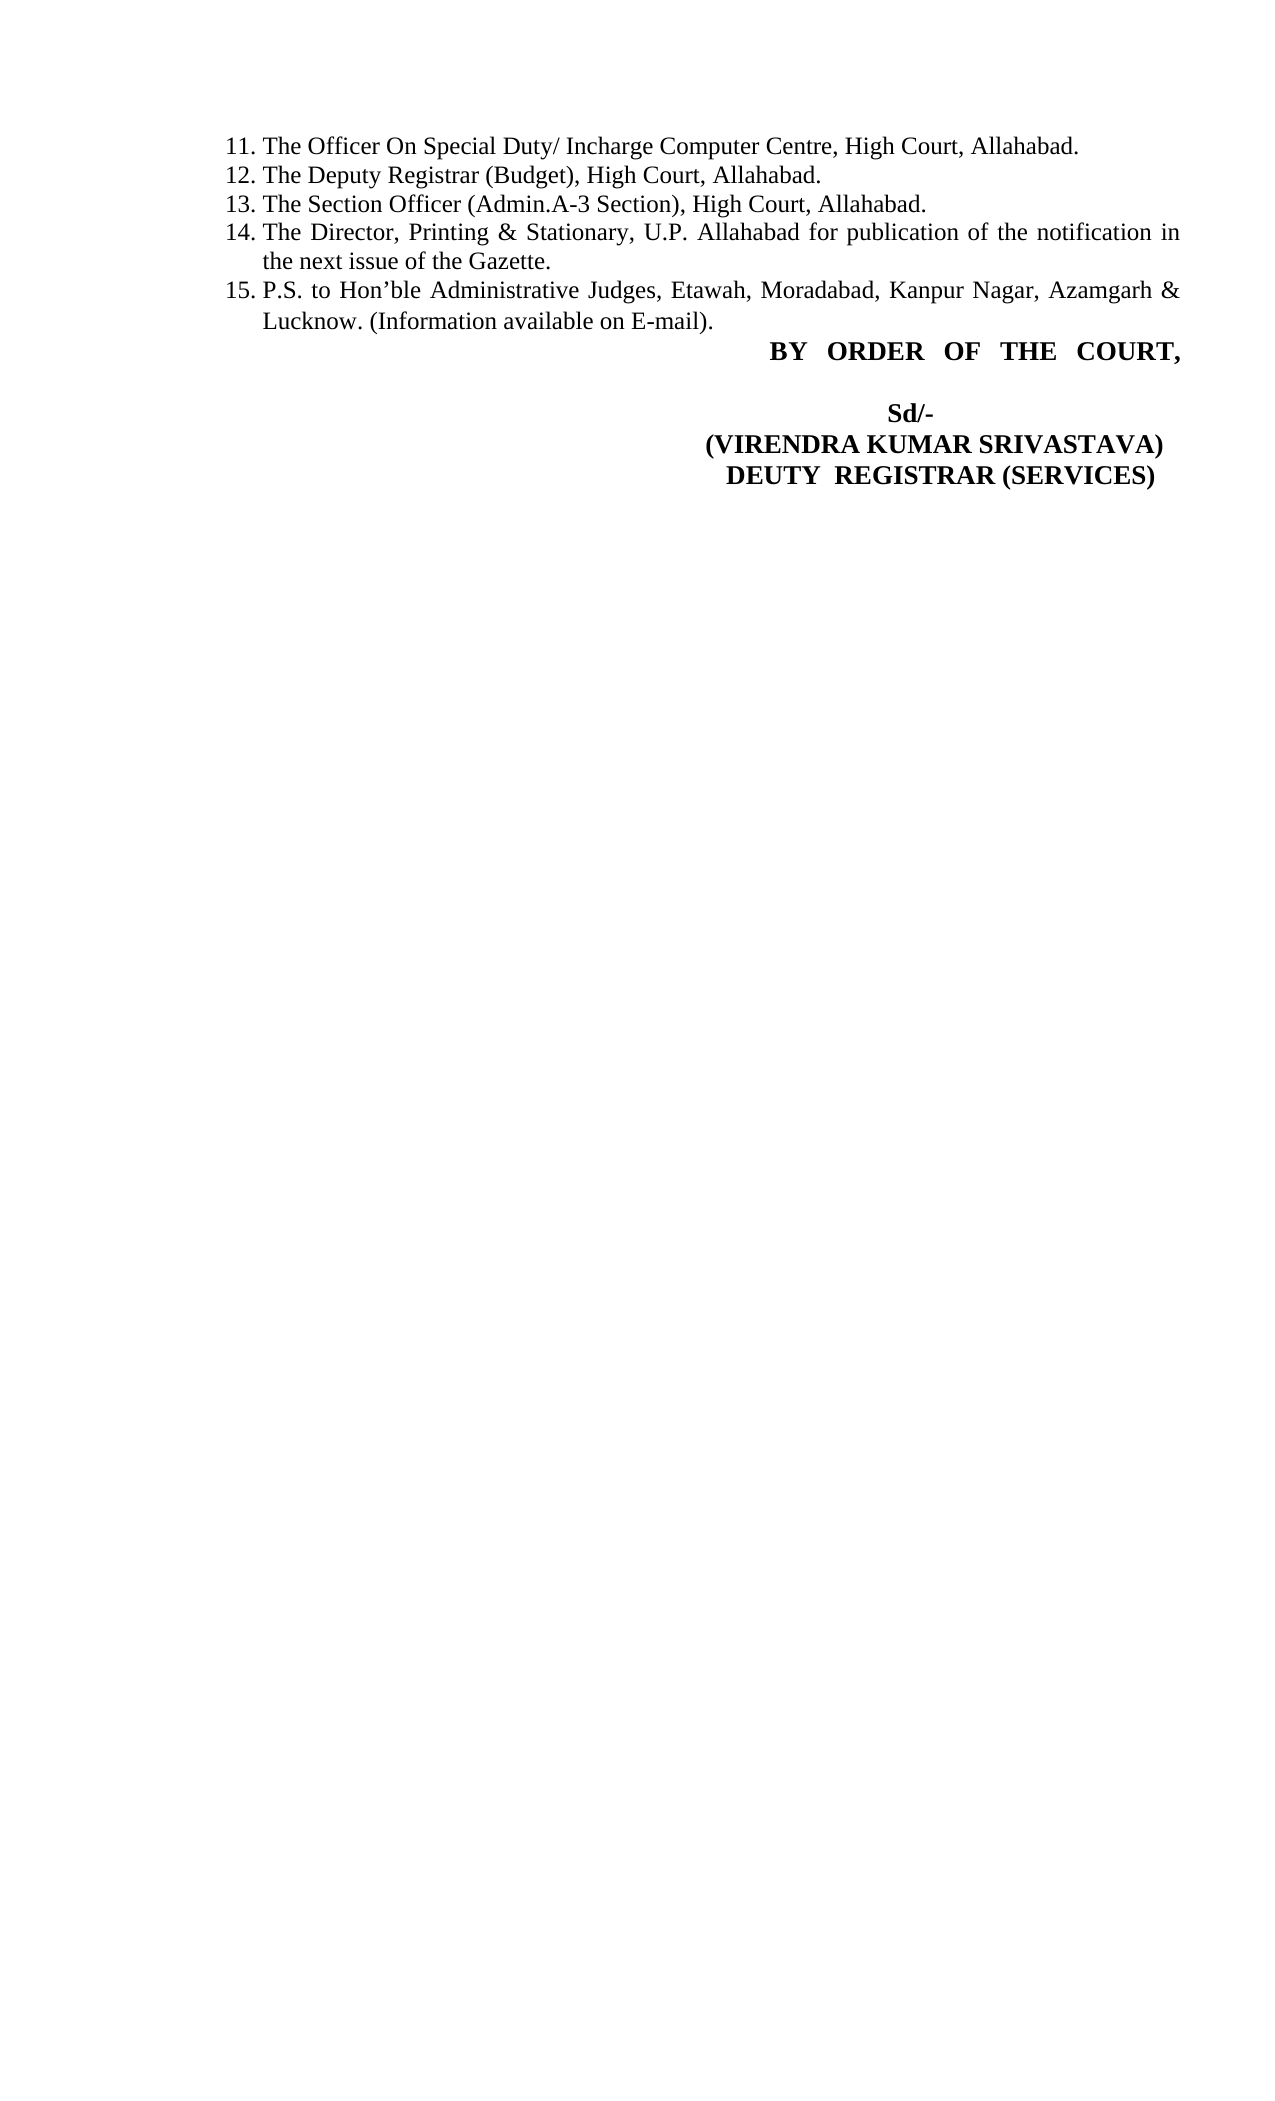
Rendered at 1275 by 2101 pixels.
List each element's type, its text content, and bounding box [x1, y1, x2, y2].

list BY ORDER OF THE COURT, [712, 335, 1181, 397]
text (VIRENDRA KUMAR SRIVASTAVA) [187, 428, 1181, 459]
list The Deputy Registrar (Budget), High Court, Allahabad. [225, 160, 1181, 189]
text DEUTY REGISTRAR (SERVICES) [187, 459, 1181, 491]
list P.S. to Hon’ble Administrative Judges, Etawah, Moradabad, Kanpur Nagar, Azamgarh & Lucknow. (Information available on E-mail). [225, 275, 1181, 335]
list The Director, Printing & Stationary, U.P. Allahabad for publication of the notification in the next issue of the Gazette. [225, 217, 1181, 275]
list The Officer On Special Duty/ Incharge Computer Centre, High Court, Allahabad. [225, 131, 1181, 160]
text Sd/- [187, 397, 1183, 428]
list The Section Officer (Admin.A-3 Section), High Court, Allahabad. [225, 189, 1181, 217]
